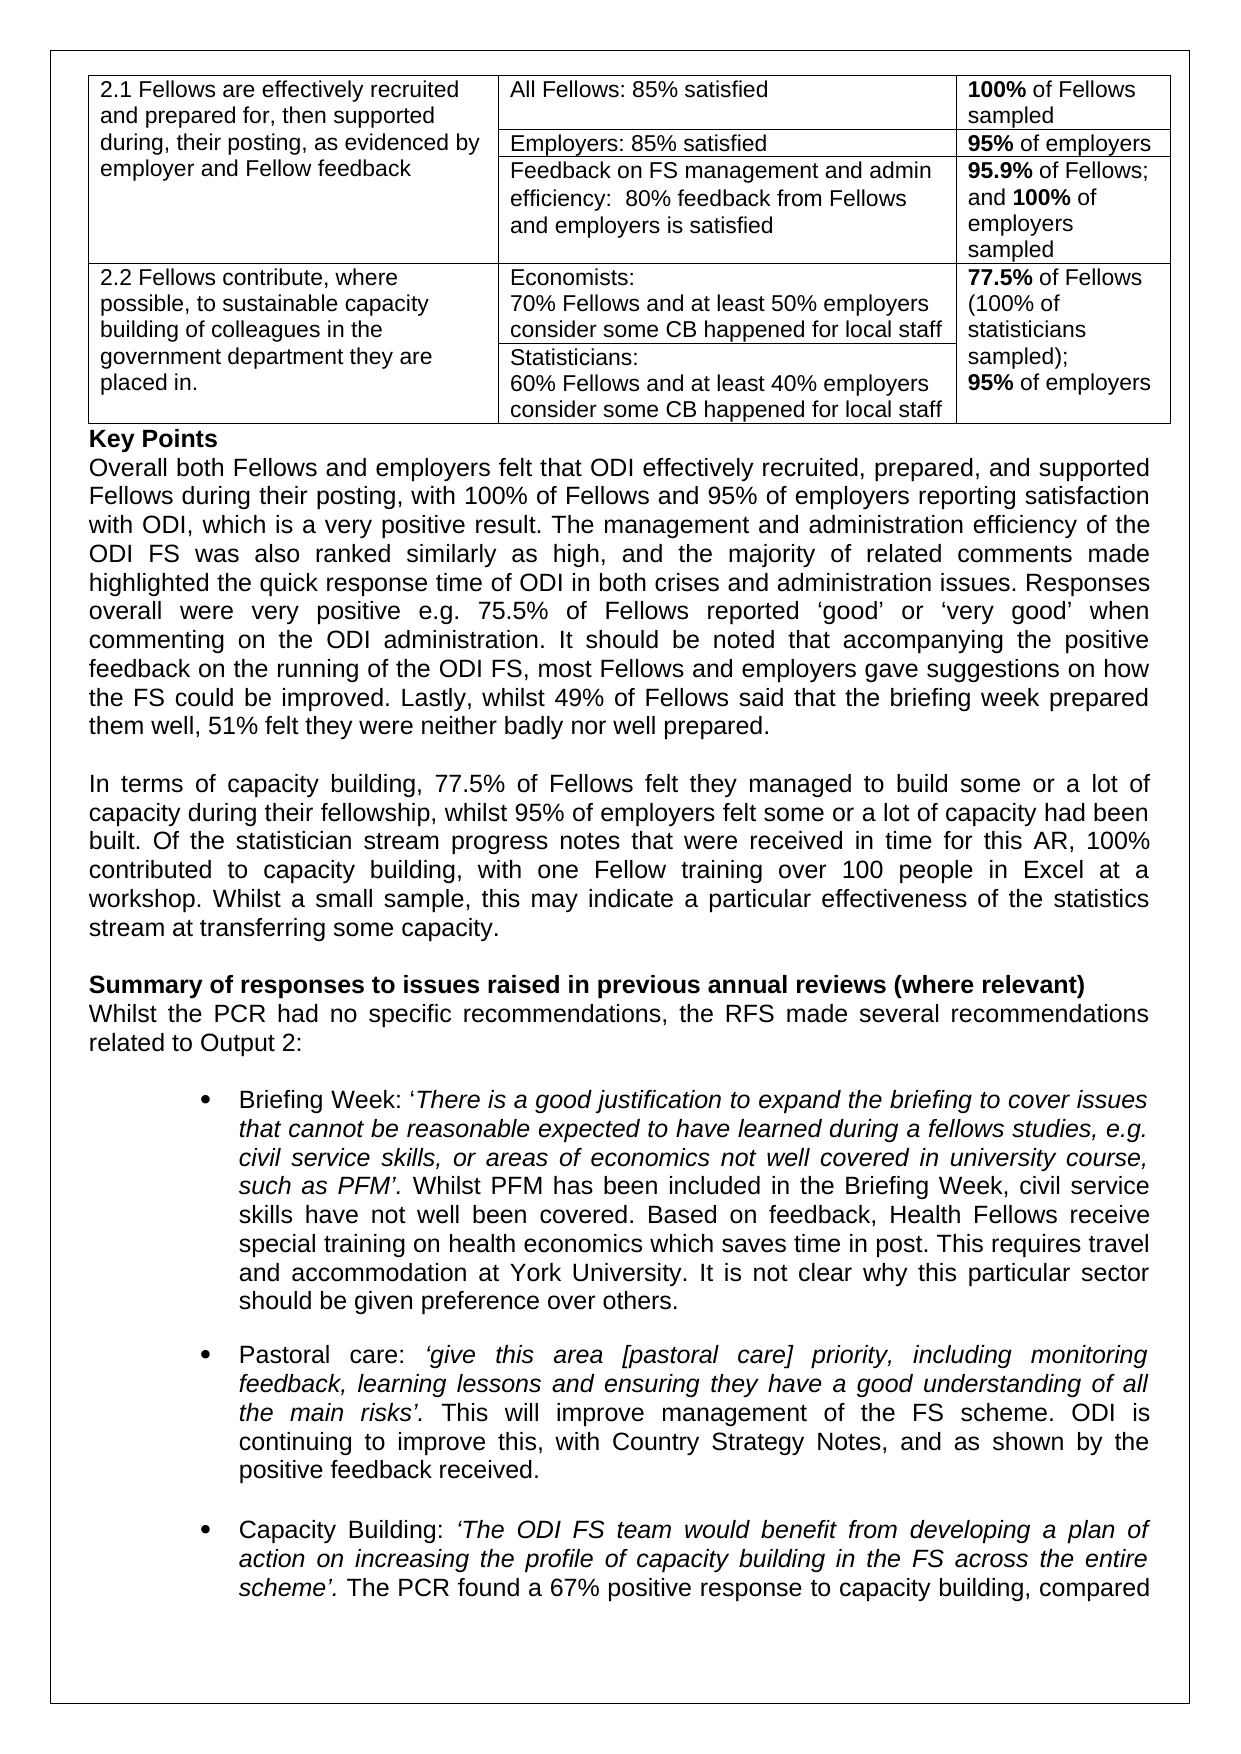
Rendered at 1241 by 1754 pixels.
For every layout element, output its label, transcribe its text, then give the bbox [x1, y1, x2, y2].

table_cell 95.9% of Fellows; and 100% of employers sampled [957, 157, 1170, 262]
table_cell 95% of employers [957, 130, 1170, 156]
table_cell Statisticians: 60% Fellows and at least 40% employers consider some CB happened for local staff [499, 344, 956, 423]
table_cell Economists: 70% Fellows and at least 50% employers consider some CB happened for local staff [499, 264, 956, 343]
list Pastoral care: ‘give this area [pastoral care] priority, including monitoring feedback, learning lessons and ensuring they have a good understanding of all the main risks’. This will improve management of the FS scheme. ODI is continuing to improve this, with Country Strategy Notes, and as shown by the positive feedback received. [201, 1340, 1152, 1484]
text Whilst the PCR had no specific recommendations, the RFS made several recommendations related to Output 2: [89, 999, 1152, 1056]
list Capacity Building: ‘The ODI FS team would benefit from developing a plan of action on increasing the profile of capacity building in the FS across the entire scheme’. The PCR found a 67% positive response to capacity building, compared [201, 1515, 1152, 1602]
text In terms of capacity building, 77.5% of Fellows felt they managed to build some or a lot of capacity during their fellowship, whilst 95% of employers felt some or a lot of capacity had been built. Of the statistician stream progress notes that were received in time for this AR, 100% contributed to capacity building, with one Fellow training over 100 people in Excel at a workshop. Whilst a small sample, this may indicate a particular effectiveness of the statistics stream at transferring some capacity. [89, 769, 1152, 941]
text Summary of responses to issues raised in previous annual reviews (where relevant) [89, 970, 1152, 999]
table_cell 77.5% of Fellows (100% of statisticians sampled); 95% of employers [957, 264, 1170, 423]
table_cell Employers: 85% satisfied [499, 130, 956, 156]
list Briefing Week: ‘There is a good justification to expand the briefing to cover issues that cannot be reasonable expected to have learned during a fellows studies, e.g. civil service skills, or areas of economics not well covered in university course, such as PFM’. Whilst PFM has been included in the Briefing Week, civil service skills have not well been covered. Based on feedback, Health Fellows receive special training on health economics which saves time in post. This requires travel and accommodation at York University. It is not clear why this particular sector should be given preference over others. [201, 1085, 1152, 1315]
table_cell 100% of Fellows sampled [957, 76, 1170, 129]
table_cell 2.2 Fellows contribute, where possible, to sustainable capacity building of colleagues in the government department they are placed in. [89, 264, 498, 423]
text Overall both Fellows and employers felt that ODI effectively recruited, prepared, and supported Fellows during their posting, with 100% of Fellows and 95% of employers reporting satisfaction with ODI, which is a very positive result. The management and administration efficiency of the ODI FS was also ranked similarly as high, and the majority of related comments made highlighted the quick response time of ODI in both crises and administration issues. Responses overall were very positive e.g. 75.5% of Fellows reported ‘good’ or ‘very good’ when commenting on the ODI administration. It should be noted that accompanying the positive feedback on the running of the ODI FS, most Fellows and employers gave suggestions on how the FS could be improved. Lastly, whilst 49% of Fellows said that the briefing week prepared them well, 51% felt they were neither badly nor well prepared. [89, 452, 1152, 740]
table_cell All Fellows: 85% satisfied [499, 76, 956, 129]
table_cell Feedback on FS management and admin efficiency: 80% feedback from Fellows and employers is satisfied [499, 157, 956, 262]
table_cell 2.1 Fellows are effectively recruited and prepared for, then supported during, their posting, as evidenced by employer and Fellow feedback [89, 76, 498, 262]
text Key Points [89, 424, 1152, 452]
